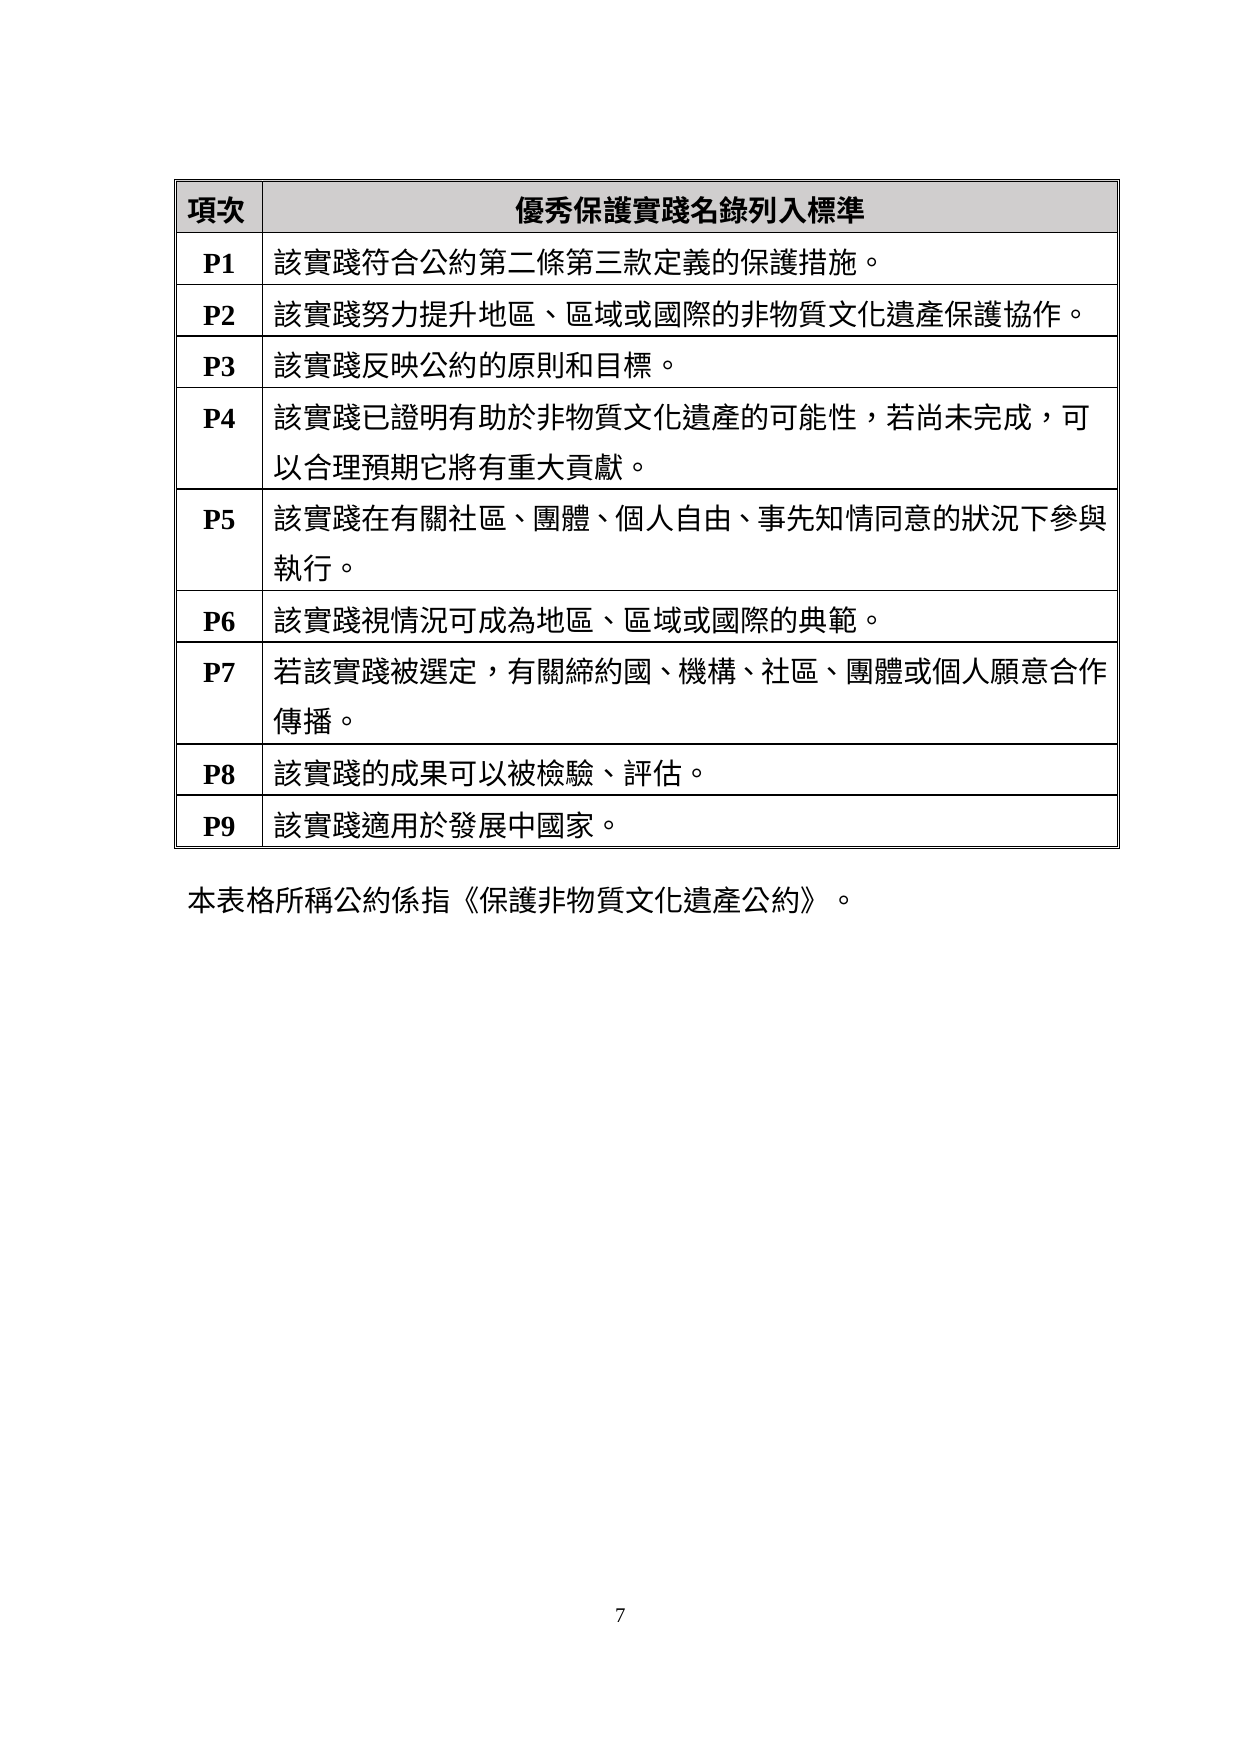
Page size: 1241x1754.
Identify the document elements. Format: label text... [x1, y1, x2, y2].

table_cell P2 [177, 285, 262, 335]
table_header 優秀保護實踐名錄列入標準 [263, 182, 1117, 232]
table_cell P7 [177, 643, 262, 743]
table_cell P1 [177, 233, 262, 283]
table_cell 該實踐符合公約第二條第三款定義的保護措施。 [263, 233, 1117, 283]
table_cell P3 [177, 337, 262, 387]
table_cell 該實踐視情況可成為地區、區域或國際的典範。 [263, 591, 1117, 641]
table_cell 該實踐努力提升地區、區域或國際的非物質文化遺產保護協作。 [263, 285, 1117, 335]
table_cell P9 [177, 796, 262, 846]
table_cell 該實踐反映公約的原則和目標。 [263, 337, 1117, 387]
table_cell P5 [177, 490, 262, 590]
table_cell 該實踐已證明有助於非物質文化遺產的可能性，若尚未完成，可以合理預期它將有重大貢獻。 [263, 388, 1117, 488]
text 本表格所稱公約係指《保護非物質文化遺產公約》。 [187, 878, 1053, 920]
table_cell P4 [177, 388, 262, 488]
table_cell 該實踐的成果可以被檢驗、評估。 [263, 745, 1117, 794]
table_header 項次 [177, 182, 262, 232]
table_cell P6 [177, 591, 262, 641]
table_cell 若該實踐被選定，有關締約國、機構、社區、團體或個人願意合作傳播。 [263, 643, 1117, 743]
table_cell P8 [177, 745, 262, 794]
table_cell 該實踐在有關社區、團體、個人自由、事先知情同意的狀況下參與執行。 [263, 490, 1117, 590]
table_cell 該實踐適用於發展中國家。 [263, 796, 1117, 846]
